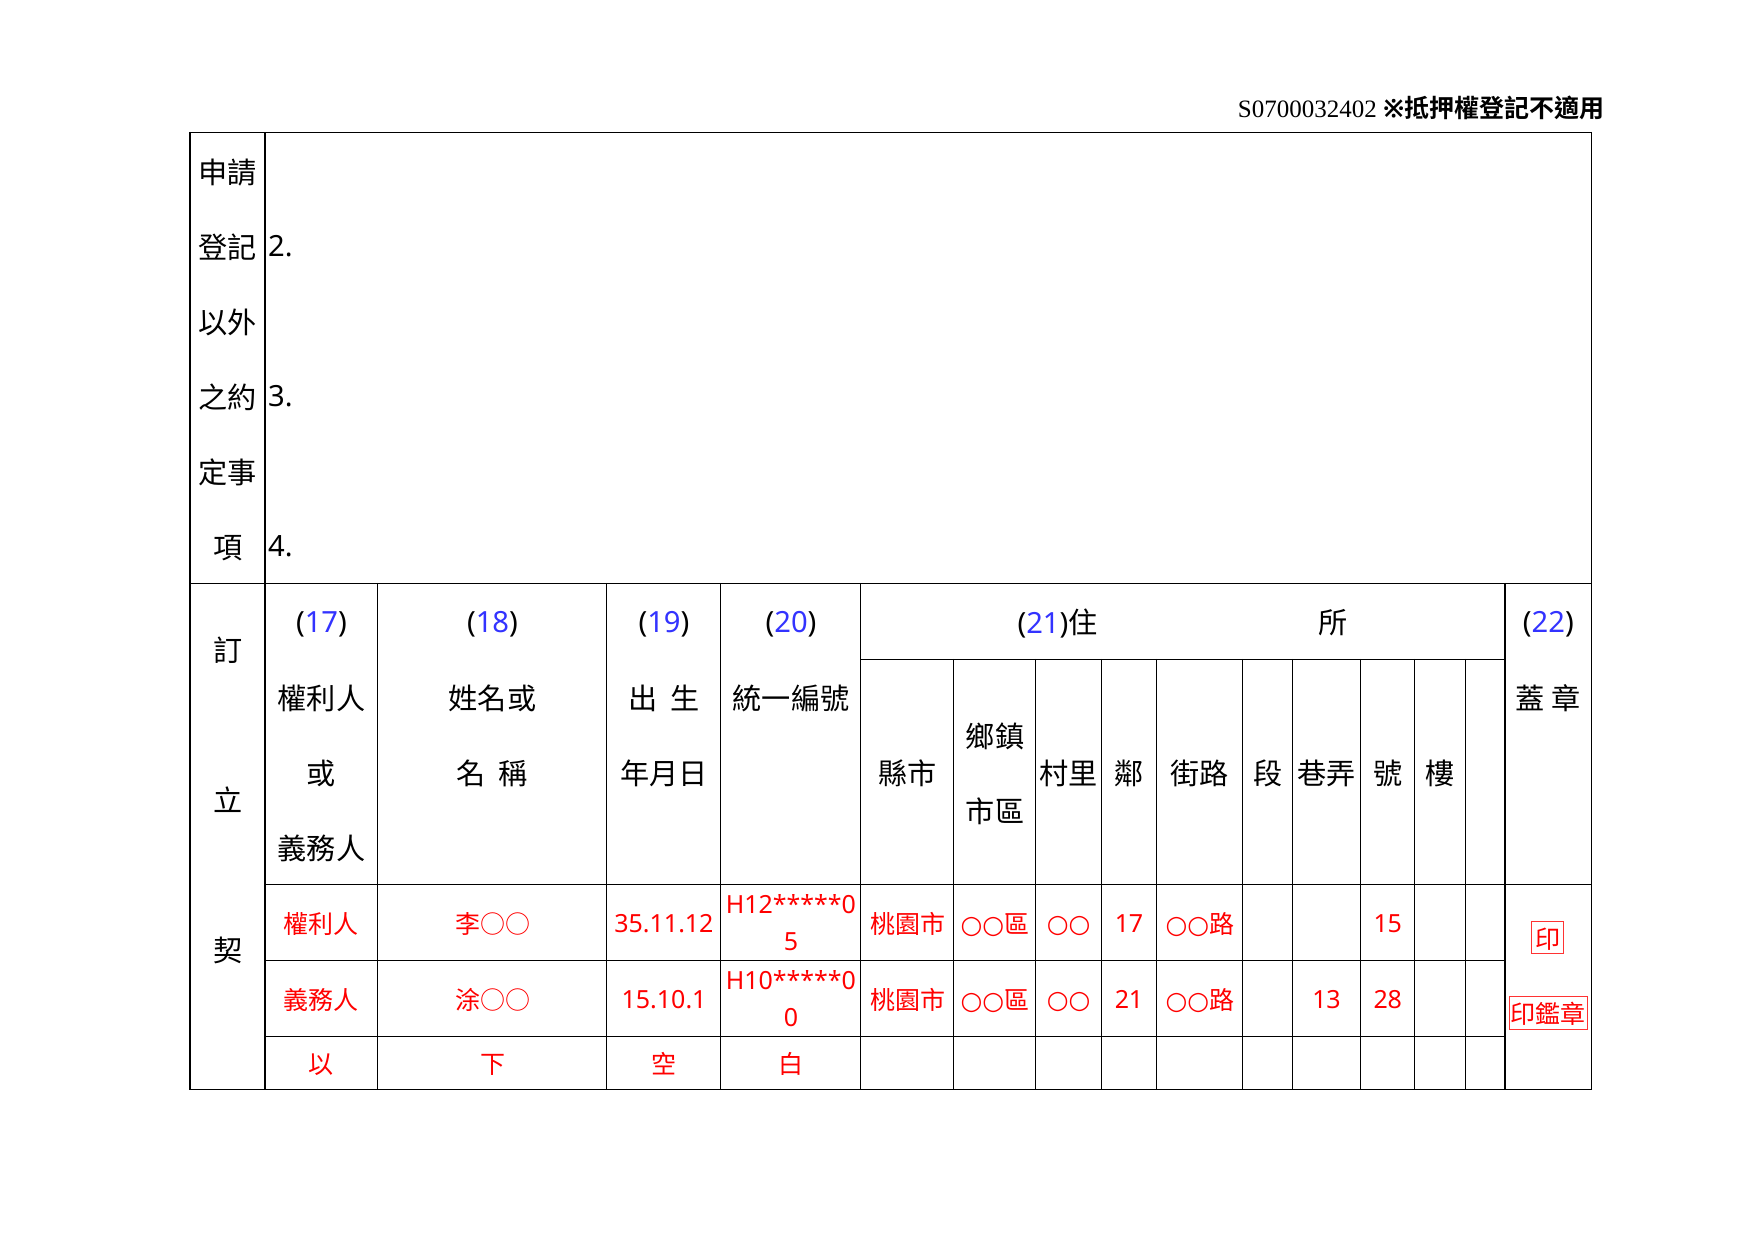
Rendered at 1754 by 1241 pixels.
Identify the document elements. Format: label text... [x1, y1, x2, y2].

table_cell 段 [1243, 660, 1292, 884]
table_cell [1415, 961, 1465, 1036]
table_cell [1415, 885, 1465, 960]
table_cell 桃園市 [861, 885, 953, 960]
table_cell [1466, 961, 1504, 1036]
table_cell (20) 統一編號 [721, 584, 860, 884]
table_cell [1466, 660, 1504, 884]
table_cell 桃園市 [861, 961, 953, 1036]
table_cell 號 [1361, 660, 1414, 884]
table_cell [1361, 1037, 1414, 1089]
table_cell [1036, 1037, 1101, 1089]
table_cell ○○ [1036, 885, 1101, 960]
table_cell 17 [1102, 885, 1156, 960]
table_cell (21)住 所 [861, 584, 1504, 659]
table_cell 權利人 [266, 885, 377, 960]
table_cell [1243, 961, 1292, 1036]
table_cell 義務人 [266, 961, 377, 1036]
table_cell [1293, 1037, 1360, 1089]
table_cell 白 [721, 1037, 860, 1089]
table_cell 21 [1102, 961, 1156, 1036]
table_cell 鄉鎮 市區 [954, 660, 1035, 884]
table_cell 35.11.12 [607, 885, 720, 960]
table_cell (22) 蓋 章 [1506, 584, 1591, 884]
table_cell 李○○ [378, 885, 606, 960]
table_cell 印 印鑑章 [1506, 885, 1591, 1089]
table_cell 15.10.1 [607, 961, 720, 1036]
table_cell [861, 1037, 953, 1089]
table_cell 巷弄 [1293, 660, 1360, 884]
table_cell [1293, 885, 1360, 960]
table_cell (18) 姓名或 名 稱 [378, 584, 606, 884]
table_cell 申請登記以外之約 定事 項 [191, 133, 264, 583]
table_cell [1243, 885, 1292, 960]
table_cell 下 [378, 1037, 606, 1089]
table_cell [1466, 885, 1504, 960]
table_cell ○○區 [954, 961, 1035, 1036]
table_cell ○○區 [954, 885, 1035, 960]
table_cell [954, 1037, 1035, 1089]
table_cell 村里 [1036, 660, 1101, 884]
table_cell [1415, 1037, 1465, 1089]
table_cell ○○ [1036, 961, 1101, 1036]
table_cell ○○路 [1157, 961, 1242, 1036]
table_cell 街路 [1157, 660, 1242, 884]
table_cell [1466, 1037, 1504, 1089]
table_cell [1102, 1037, 1156, 1089]
table_cell (17) 權利人或 義務人 [266, 584, 377, 884]
table_cell H12*****05 [721, 885, 860, 960]
table_cell [1243, 1037, 1292, 1089]
table_cell 2. 3. 4. [266, 133, 1591, 583]
table_cell 涂○○ [378, 961, 606, 1036]
table_cell 15 [1361, 885, 1414, 960]
table_cell 縣市 [861, 660, 953, 884]
table_cell 28 [1361, 961, 1414, 1036]
table_cell [1157, 1037, 1242, 1089]
table_cell 訂 立 契 約 人 [191, 584, 264, 1089]
table_cell 13 [1293, 961, 1360, 1036]
table_cell 空 [607, 1037, 720, 1089]
table_cell H10*****00 [721, 961, 860, 1036]
table_cell ○○路 [1157, 885, 1242, 960]
table_cell 樓 [1415, 660, 1465, 884]
table_cell 鄰 [1102, 660, 1156, 884]
table_cell 以 [266, 1037, 377, 1089]
table_cell (19) 出 生 年月日 [607, 584, 720, 884]
